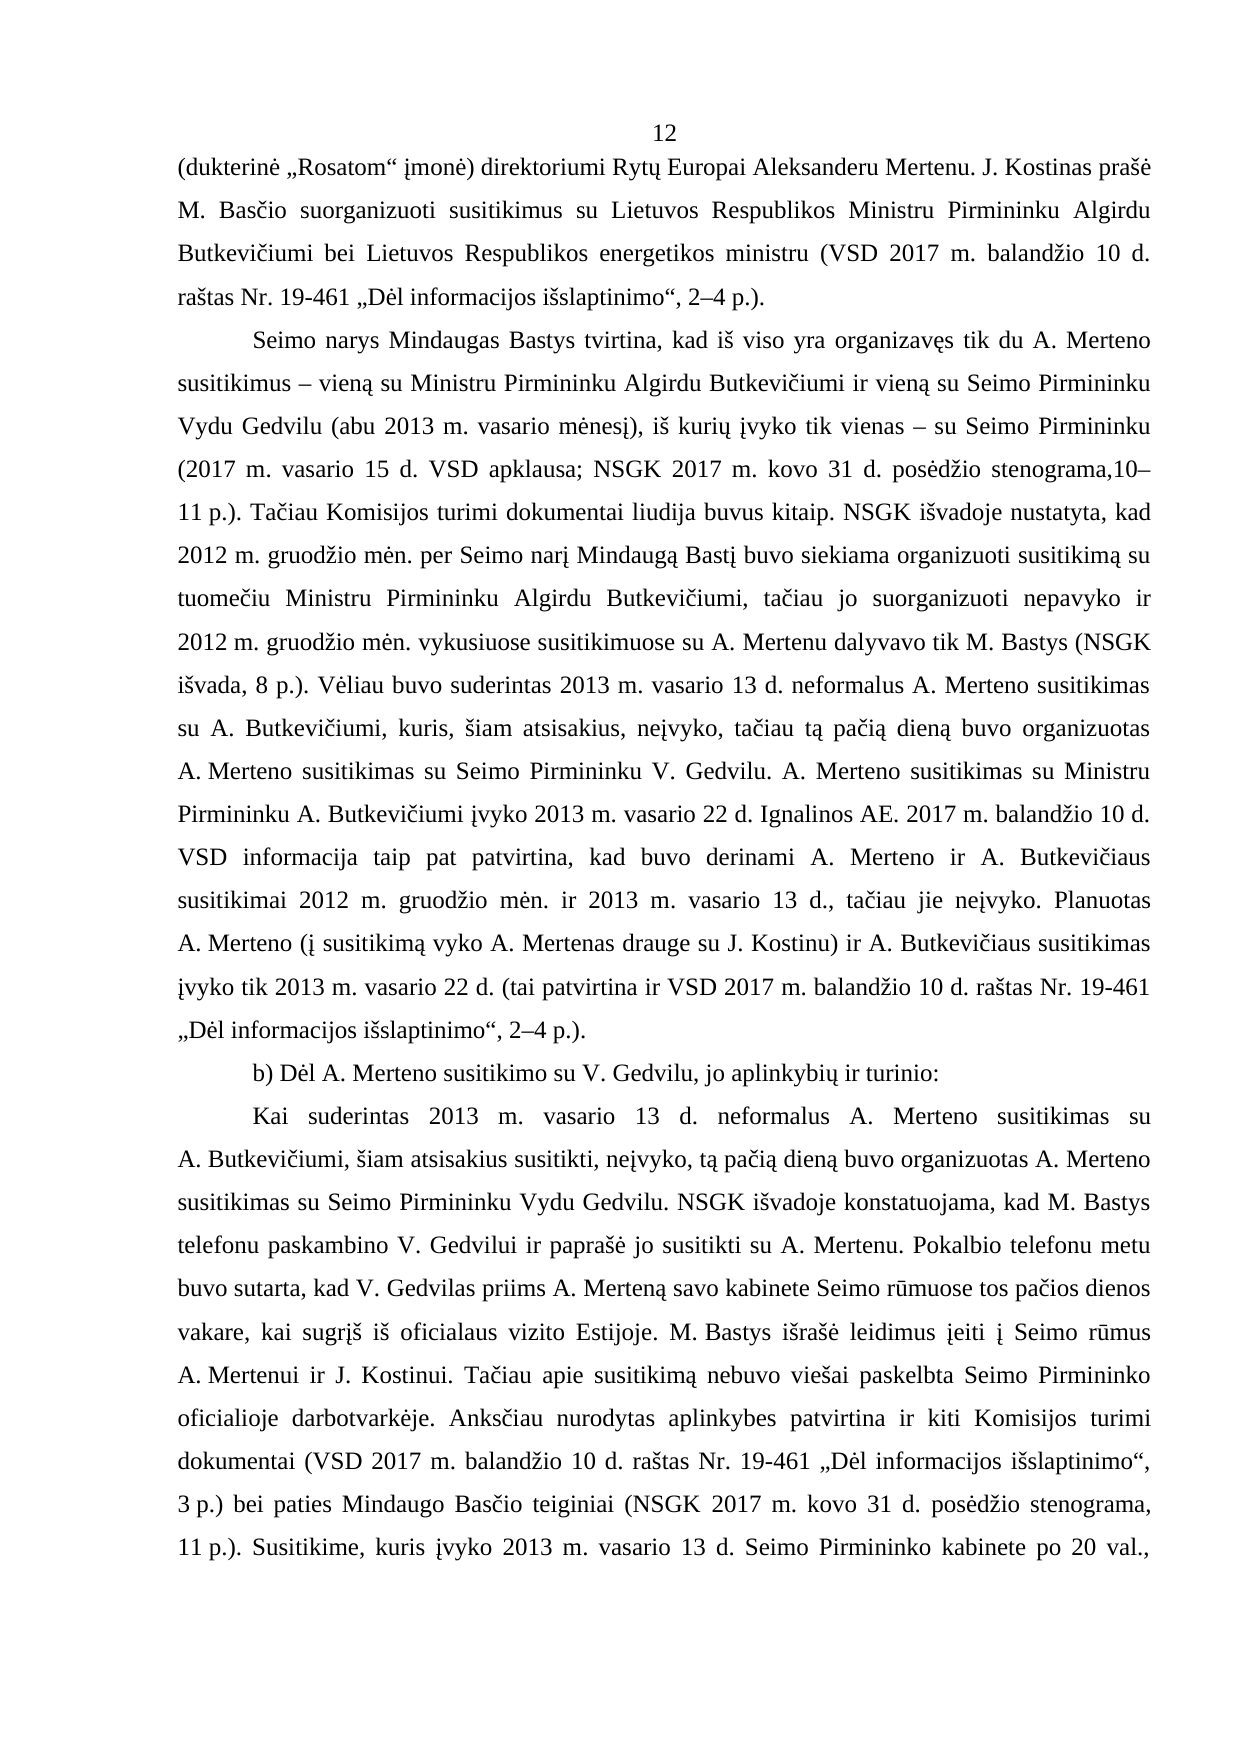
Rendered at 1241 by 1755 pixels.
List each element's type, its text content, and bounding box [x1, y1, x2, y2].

text Kai suderintas 2013 m. vasario 13 d. neformalus A. Merteno susitikimas su A. Butkevičiumi, šiam atsisakius susitikti, neįvyko, tą pačią dieną buvo organizuotas A. Merteno susitikimas su Seimo Pirmininku Vydu Gedvilu. NSGK išvadoje konstatuojama, kad M. Bastys telefonu paskambino V. Gedvilui ir paprašė jo susitikti su A. Mertenu. Pokalbio telefonu metu buvo sutarta, kad V. Gedvilas priims A. Merteną savo kabinete Seimo rūmuose tos pačios dienos vakare, kai sugrįš iš oficialaus vizito Estijoje. M. Bastys išrašė leidimus įeiti į Seimo rūmus A. Mertenui ir J. Kostinui. Tačiau apie susitikimą nebuvo viešai paskelbta Seimo Pirmininko oficialioje darbotvarkėje. Anksčiau nurodytas aplinkybes patvirtina ir kiti Komisijos turimi dokumentai (VSD 2017 m. balandžio 10 d. raštas Nr. 19-461 „Dėl informacijos išslaptinimo“, 3 p.) bei paties Mindaugo Basčio teiginiai (NSGK 2017 m. kovo 31 d. posėdžio stenograma, 11 p.). Susitikime, kuris įvyko 2013 m. vasario 13 d. Seimo Pirmininko kabinete po 20 val., [177, 1101, 1152, 1561]
text Seimo narys Mindaugas Bastys tvirtina, kad iš viso yra organizavęs tik du A. Merteno susitikimus – vieną su Ministru Pirmininku Algirdu Butkevičiumi ir vieną su Seimo Pirmininku Vydu Gedvilu (abu 2013 m. vasario mėnesį), iš kurių įvyko tik vienas – su Seimo Pirmininku (2017 m. vasario 15 d. VSD apklausa; NSGK 2017 m. kovo 31 d. posėdžio stenograma,10–11 p.). Tačiau Komisijos turimi dokumentai liudija buvus kitaip. NSGK išvadoje nustatyta, kad 2012 m. gruodžio mėn. per Seimo narį Mindaugą Bastį buvo siekiama organizuoti susitikimą su tuomečiu Ministru Pirmininku Algirdu Butkevičiumi, tačiau jo suorganizuoti nepavyko ir 2012 m. gruodžio mėn. vykusiuose susitikimuose su A. Mertenu dalyvavo tik M. Bastys (NSGK išvada, 8 p.). Vėliau buvo suderintas 2013 m. vasario 13 d. neformalus A. Merteno susitikimas su A. Butkevičiumi, kuris, šiam atsisakius, neįvyko, tačiau tą pačią dieną buvo organizuotas A. Merteno susitikimas su Seimo Pirmininku V. Gedvilu. A. Merteno susitikimas su Ministru Pirmininku A. Butkevičiumi įvyko 2013 m. vasario 22 d. Ignalinos AE. 2017 m. balandžio 10 d. VSD informacija taip pat patvirtina, kad buvo derinami A. Merteno ir A. Butkevičiaus susitikimai 2012 m. gruodžio mėn. ir 2013 m. vasario 13 d., tačiau jie neįvyko. Planuotas A. Merteno (į susitikimą vyko A. Mertenas drauge su J. Kostinu) ir A. Butkevičiaus susitikimas įvyko tik 2013 m. vasario 22 d. (tai patvirtina ir VSD 2017 m. balandžio 10 d. raštas Nr. 19-461 „Dėl informacijos išslaptinimo“, 2–4 p.). [177, 325, 1152, 1043]
text (dukterinė „Rosatom“ įmonė) direktoriumi Rytų Europai Aleksanderu Mertenu. J. Kostinas prašė M. Basčio suorganizuoti susitikimus su Lietuvos Respublikos Ministru Pirmininku Algirdu Butkevičiumi bei Lietuvos Respublikos energetikos ministru (VSD 2017 m. balandžio 10 d. raštas Nr. 19-461 „Dėl informacijos išslaptinimo“, 2–4 p.). [177, 152, 1152, 310]
text b) Dėl A. Merteno susitikimo su V. Gedvilu, jo aplinkybių ir turinio: [177, 1058, 1152, 1087]
